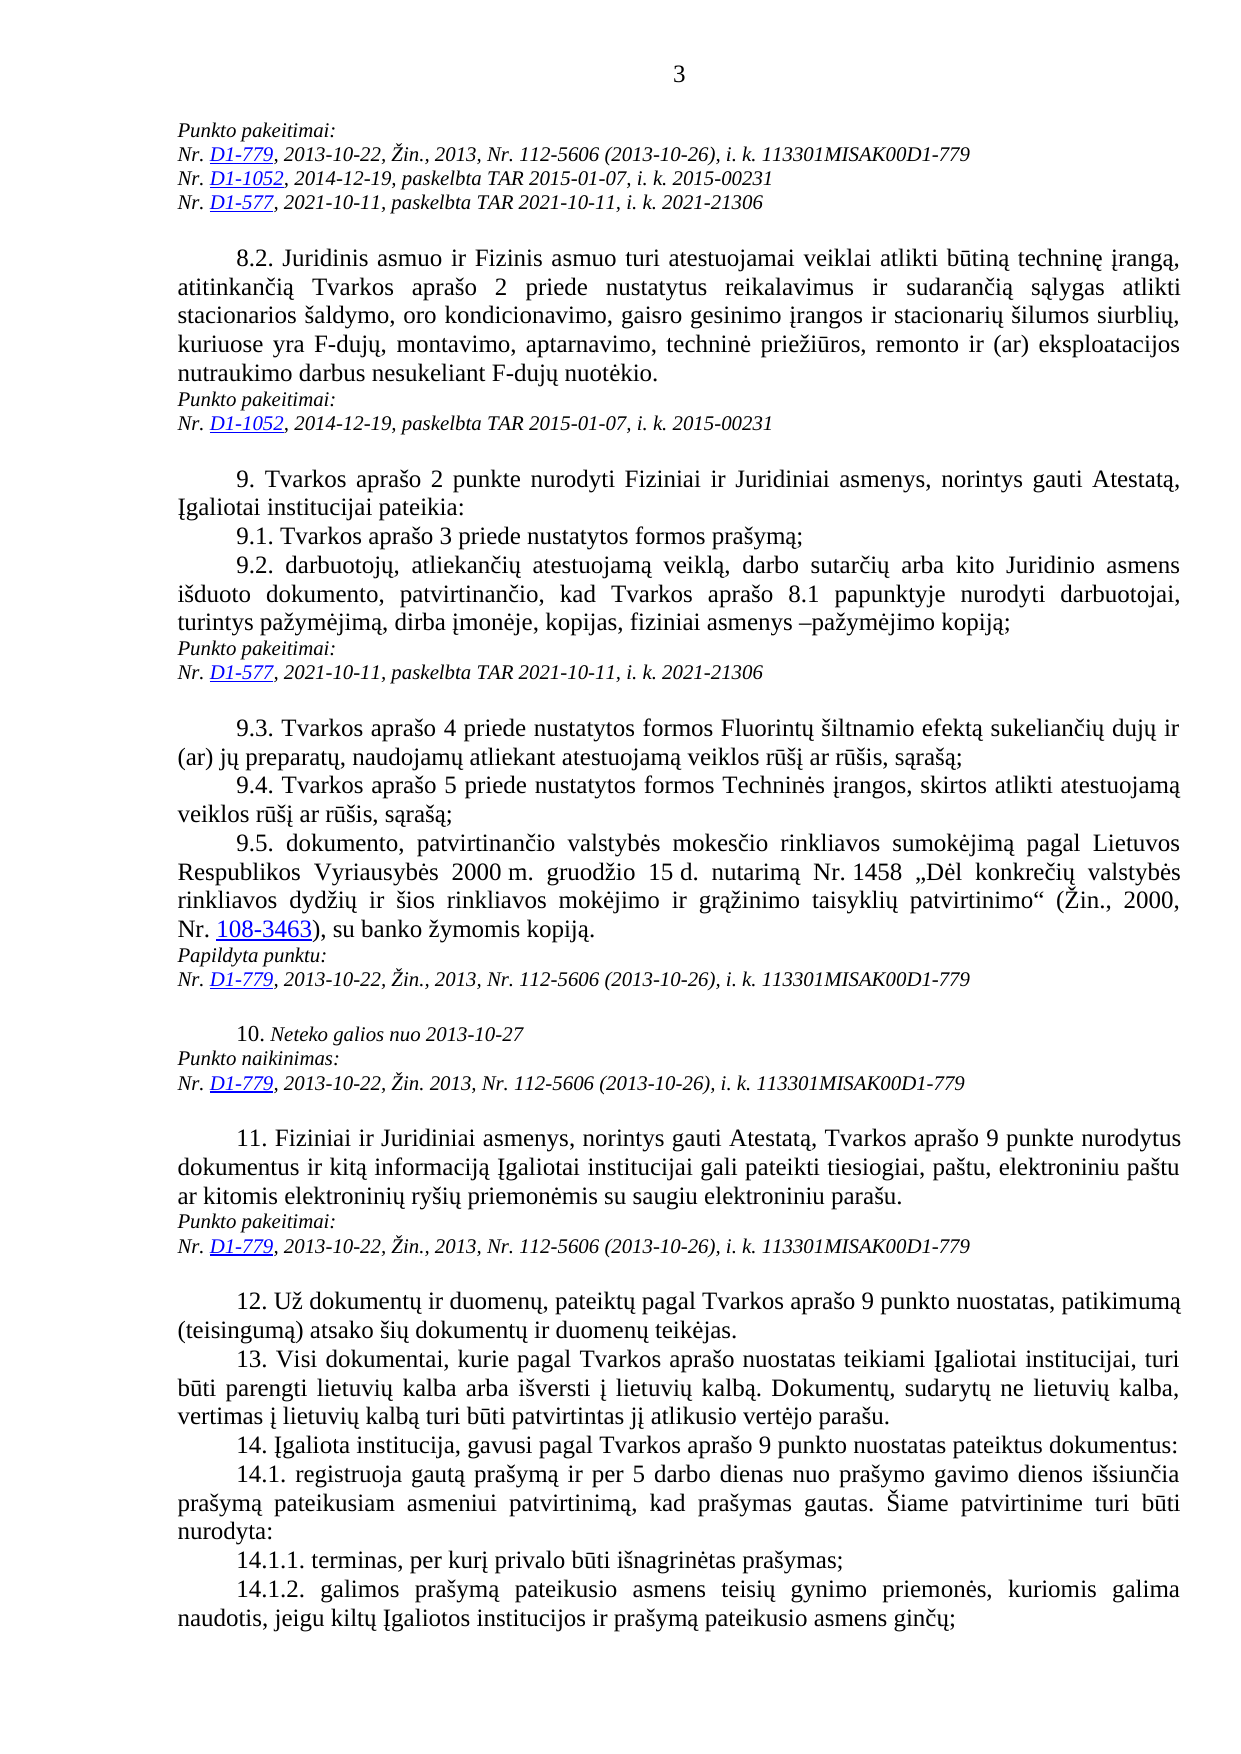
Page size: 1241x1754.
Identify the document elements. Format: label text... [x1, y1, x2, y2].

text Punkto pakeitimai: [177, 1209, 1181, 1233]
text 10. Neteko galios nuo 2013-10-27 [177, 1020, 1181, 1046]
text Punkto naikinimas: [177, 1046, 1181, 1070]
text 14. Įgaliota institucija, gavusi pagal Tvarkos aprašo 9 punkto nuostatas pateiktus dokumentus: [177, 1430, 1181, 1459]
text 12. Už dokumentų ir duomenų, pateiktų pagal Tvarkos aprašo 9 punkto nuostatas, patikimumą (teisingumą) atsako šių dokumentų ir duomenų teikėjas. [177, 1286, 1181, 1344]
text Nr. D1-779, 2013-10-22, Žin., 2013, Nr. 112-5606 (2013-10-26), i. k. 113301MISAK00D1-779 [177, 1233, 1181, 1258]
text Nr. D1-779, 2013-10-22, Žin., 2013, Nr. 112-5606 (2013-10-26), i. k. 113301MISAK00D1-779 [177, 967, 1181, 991]
text Papildyta punktu: [177, 943, 1181, 967]
text Nr. D1-779, 2013-10-22, Žin., 2013, Nr. 112-5606 (2013-10-26), i. k. 113301MISAK00D1-779 [177, 142, 1181, 166]
text Nr. D1-577, 2021-10-11, paskelbta TAR 2021-10-11, i. k. 2021-21306 [177, 190, 1181, 214]
text Nr. D1-1052, 2014-12-19, paskelbta TAR 2015-01-07, i. k. 2015-00231 [177, 166, 1181, 190]
text 9.4. Tvarkos aprašo 5 priede nustatytos formos Techninės įrangos, skirtos atlikti atestuojamą veiklos rūšį ar rūšis, sąrašą; [177, 771, 1181, 828]
text Nr. D1-577, 2021-10-11, paskelbta TAR 2021-10-11, i. k. 2021-21306 [177, 660, 1181, 684]
text Nr. D1-1052, 2014-12-19, paskelbta TAR 2015-01-07, i. k. 2015-00231 [177, 411, 1181, 435]
text 13. Visi dokumentai, kurie pagal Tvarkos aprašo nuostatas teikiami Įgaliotai institucijai, turi būti parengti lietuvių kalba arba išversti į lietuvių kalbą. Dokumentų, sudarytų ne lietuvių kalba, vertimas į lietuvių kalbą turi būti patvirtintas jį atlikusio vertėjo parašu. [177, 1344, 1181, 1430]
text 9.2. darbuotojų, atliekančių atestuojamą veiklą, darbo sutarčių arba kito Juridinio asmens išduoto dokumento, patvirtinančio, kad Tvarkos aprašo 8.1 papunktyje nurodyti darbuotojai, turintys pažymėjimą, dirba įmonėje, kopijas, fiziniai asmenys –pažymėjimo kopiją; [177, 550, 1181, 636]
text 11. Fiziniai ir Juridiniai asmenys, norintys gauti Atestatą, Tvarkos aprašo 9 punkte nurodytus dokumentus ir kitą informaciją Įgaliotai institucijai gali pateikti tiesiogiai, paštu, elektroniniu paštu ar kitomis elektroninių ryšių priemonėmis su saugiu elektroniniu parašu. [177, 1123, 1181, 1209]
text Punkto pakeitimai: [177, 118, 1181, 142]
text 14.1.2. galimos prašymą pateikusio asmens teisių gynimo priemonės, kuriomis galima naudotis, jeigu kiltų Įgaliotos institucijos ir prašymą pateikusio asmens ginčų; [177, 1574, 1181, 1631]
text 9.5. dokumento, patvirtinančio valstybės mokesčio rinkliavos sumokėjimą pagal Lietuvos Respublikos Vyriausybės 2000 m. gruodžio 15 d. nutarimą Nr. 1458 „Dėl konkrečių valstybės rinkliavos dydžių ir šios rinkliavos mokėjimo ir grąžinimo taisyklių patvirtinimo“ (Žin., 2000, Nr. 108-3463), su banko žymomis kopiją. [177, 828, 1181, 943]
text 14.1.1. terminas, per kurį privalo būti išnagrinėtas prašymas; [177, 1545, 1181, 1574]
text Nr. D1-779, 2013-10-22, Žin. 2013, Nr. 112-5606 (2013-10-26), i. k. 113301MISAK00D1-779 [177, 1070, 1181, 1094]
text 9. Tvarkos aprašo 2 punkte nurodyti Fiziniai ir Juridiniai asmenys, norintys gauti Atestatą, Įgaliotai institucijai pateikia: [177, 464, 1181, 521]
text 9.3. Tvarkos aprašo 4 priede nustatytos formos Fluorintų šiltnamio efektą sukeliančių dujų ir (ar) jų preparatų, naudojamų atliekant atestuojamą veiklos rūšį ar rūšis, sąrašą; [177, 713, 1181, 771]
text 8.2. Juridinis asmuo ir Fizinis asmuo turi atestuojamai veiklai atlikti būtiną techninę įrangą, atitinkančią Tvarkos aprašo 2 priede nustatytus reikalavimus ir sudarančią sąlygas atlikti stacionarios šaldymo, oro kondicionavimo, gaisro gesinimo įrangos ir stacionarių šilumos siurblių, kuriuose yra F-dujų, montavimo, aptarnavimo, techninė priežiūros, remonto ir (ar) eksploatacijos nutraukimo darbus nesukeliant F-dujų nuotėkio. [177, 243, 1181, 387]
text Punkto pakeitimai: [177, 387, 1181, 411]
text 9.1. Tvarkos aprašo 3 priede nustatytos formos prašymą; [177, 521, 1181, 550]
text Punkto pakeitimai: [177, 636, 1181, 660]
text 14.1. registruoja gautą prašymą ir per 5 darbo dienas nuo prašymo gavimo dienos išsiunčia prašymą pateikusiam asmeniui patvirtinimą, kad prašymas gautas. Šiame patvirtinime turi būti nurodyta: [177, 1459, 1181, 1545]
